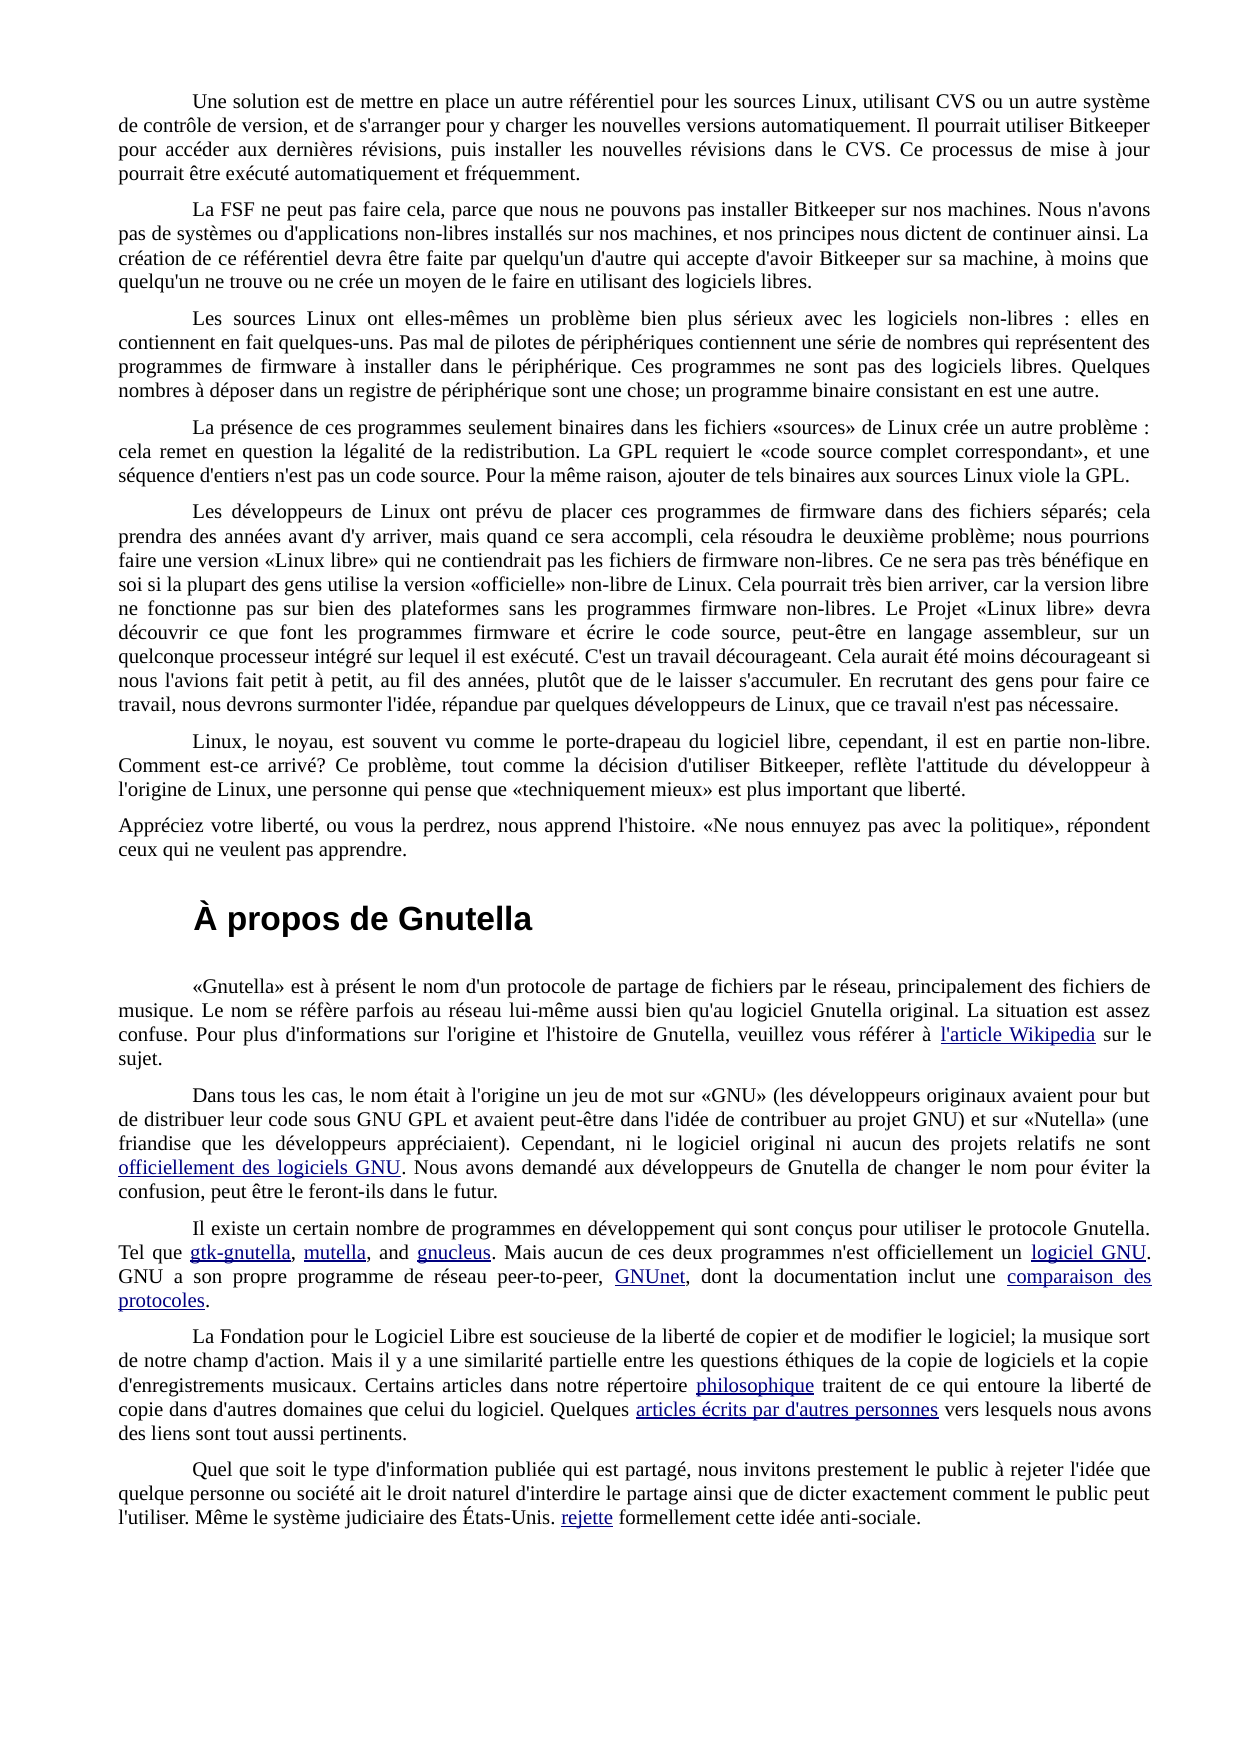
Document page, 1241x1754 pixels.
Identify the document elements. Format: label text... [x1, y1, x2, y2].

text Linux, le noyau, est souvent vu comme le porte-drapeau du logiciel libre, cependant, il est en partie non-libre. Comment est-ce arrivé? Ce problème, tout comme la décision d'utiliser Bitkeeper, reflète l'attitude du développeur à l'origine de Linux, une personne qui pense que «techniquement mieux» est plus important que liberté. [118, 728, 1152, 801]
text Les sources Linux ont elles-mêmes un problème bien plus sérieux avec les logiciels non-libres : elles en contiennent en fait quelques-uns. Pas mal de pilotes de périphériques contiennent une série de nombres qui représentent des programmes de firmware à installer dans le périphérique. Ces programmes ne sont pas des logiciels libres. Quelques nombres à déposer dans un registre de périphérique sont une chose; un programme binaire consistant en est une autre. [118, 306, 1152, 402]
text Les développeurs de Linux ont prévu de placer ces programmes de firmware dans des fichiers séparés; cela prendra des années avant d'y arriver, mais quand ce sera accompli, cela résoudra le deuxième problème; nous pourrions faire une version «Linux libre» qui ne contiendrait pas les fichiers de firmware non-libres. Ce ne sera pas très bénéfique en soi si la plupart des gens utilise la version «officielle» non-libre de Linux. Cela pourrait très bien arriver, car la version libre ne fonctionne pas sur bien des plateformes sans les programmes firmware non-libres. Le Projet «Linux libre» devra découvrir ce que font les programmes firmware et écrire le code source, peut-être en langage assembleur, sur un quelconque processeur intégré sur lequel il est exécuté. C'est un travail décourageant. Cela aurait été moins décourageant si nous l'avions fait petit à petit, au fil des années, plutôt que de le laisser s'accumuler. En recrutant des gens pour faire ce travail, nous devrons surmonter l'idée, répandue par quelques développeurs de Linux, que ce travail n'est pas nécessaire. [118, 499, 1152, 716]
text La Fondation pour le Logiciel Libre est soucieuse de la liberté de copier et de modifier le logiciel; la musique sort de notre champ d'action. Mais il y a une similarité partielle entre les questions éthiques de la copie de logiciels et la copie d'enregistrements musicaux. Certains articles dans notre répertoire philosophique traitent de ce qui entoure la liberté de copie dans d'autres domaines que celui du logiciel. Quelques articles écrits par d'autres personnes vers lesquels nous avons des liens sont tout aussi pertinents. [118, 1324, 1152, 1445]
text La présence de ces programmes seulement binaires dans les fichiers «sources» de Linux crée un autre problème : cela remet en question la légalité de la redistribution. La GPL requiert le «code source complet correspondant», et une séquence d'entiers n'est pas un code source. Pour la même raison, ajouter de tels binaires aux sources Linux viole la GPL. [118, 415, 1152, 487]
text Une solution est de mettre en place un autre référentiel pour les sources Linux, utilisant CVS ou un autre système de contrôle de version, et de s'arranger pour y charger les nouvelles versions automatiquement. Il pourrait utiliser Bitkeeper pour accéder aux dernières révisions, puis installer les nouvelles révisions dans le CVS. Ce processus de mise à jour pourrait être exécuté automatiquement et fréquemment. [118, 88, 1152, 185]
text Dans tous les cas, le nom était à l'origine un jeu de mot sur «GNU» (les développeurs originaux avaient pour but de distribuer leur code sous GNU GPL et avaient peut-être dans l'idée de contribuer au projet GNU) et sur «Nutella» (une friandise que les développeurs appréciaient). Cependant, ni le logiciel original ni aucun des projets relatifs ne sont officiellement des logiciels GNU. Nous avons demandé aux développeurs de Gnutella de changer le nom pour éviter la confusion, peut être le feront-ils dans le futur. [118, 1083, 1152, 1203]
text Quel que soit le type d'information publiée qui est partagé, nous invitons prestement le public à rejeter l'idée que quelque personne ou société ait le droit naturel d'interdire le partage ainsi que de dicter exactement comment le public peut l'utiliser. Même le système judiciaire des États-Unis. rejette formellement cette idée anti-sociale. [118, 1457, 1152, 1529]
text Appréciez votre liberté, ou vous la perdrez, nous apprend l'histoire. «Ne nous ennuyez pas avec la politique», répondent ceux qui ne veulent pas apprendre. [118, 813, 1152, 861]
text La FSF ne peut pas faire cela, parce que nous ne pouvons pas installer Bitkeeper sur nos machines. Nous n'avons pas de systèmes ou d'applications non-libres installés sur nos machines, et nos principes nous dictent de continuer ainsi. La création de ce référentiel devra être faite par quelqu'un d'autre qui accepte d'avoir Bitkeeper sur sa machine, à moins que quelqu'un ne trouve ou ne crée un moyen de le faire en utilisant des logiciels libres. [118, 197, 1152, 293]
text Il existe un certain nombre de programmes en développement qui sont conçus pour utiliser le protocole Gnutella. Tel que gtk-gnutella, mutella, and gnucleus. Mais aucun de ces deux programmes n'est officiellement un logiciel GNU. GNU a son propre programme de réseau peer-to-peer, GNUnet, dont la documentation inclut une comparaison des protocoles. [118, 1216, 1152, 1312]
subtitle À propos de Gnutella [118, 899, 1152, 937]
text «Gnutella» est à présent le nom d'un protocole de partage de fichiers par le réseau, principalement des fichiers de musique. Le nom se réfère parfois au réseau lui-même aussi bien qu'au logiciel Gnutella original. La situation est assez confuse. Pour plus d'informations sur l'origine et l'histoire de Gnutella, veuillez vous référer à l'article Wikipedia sur le sujet. [118, 974, 1152, 1070]
